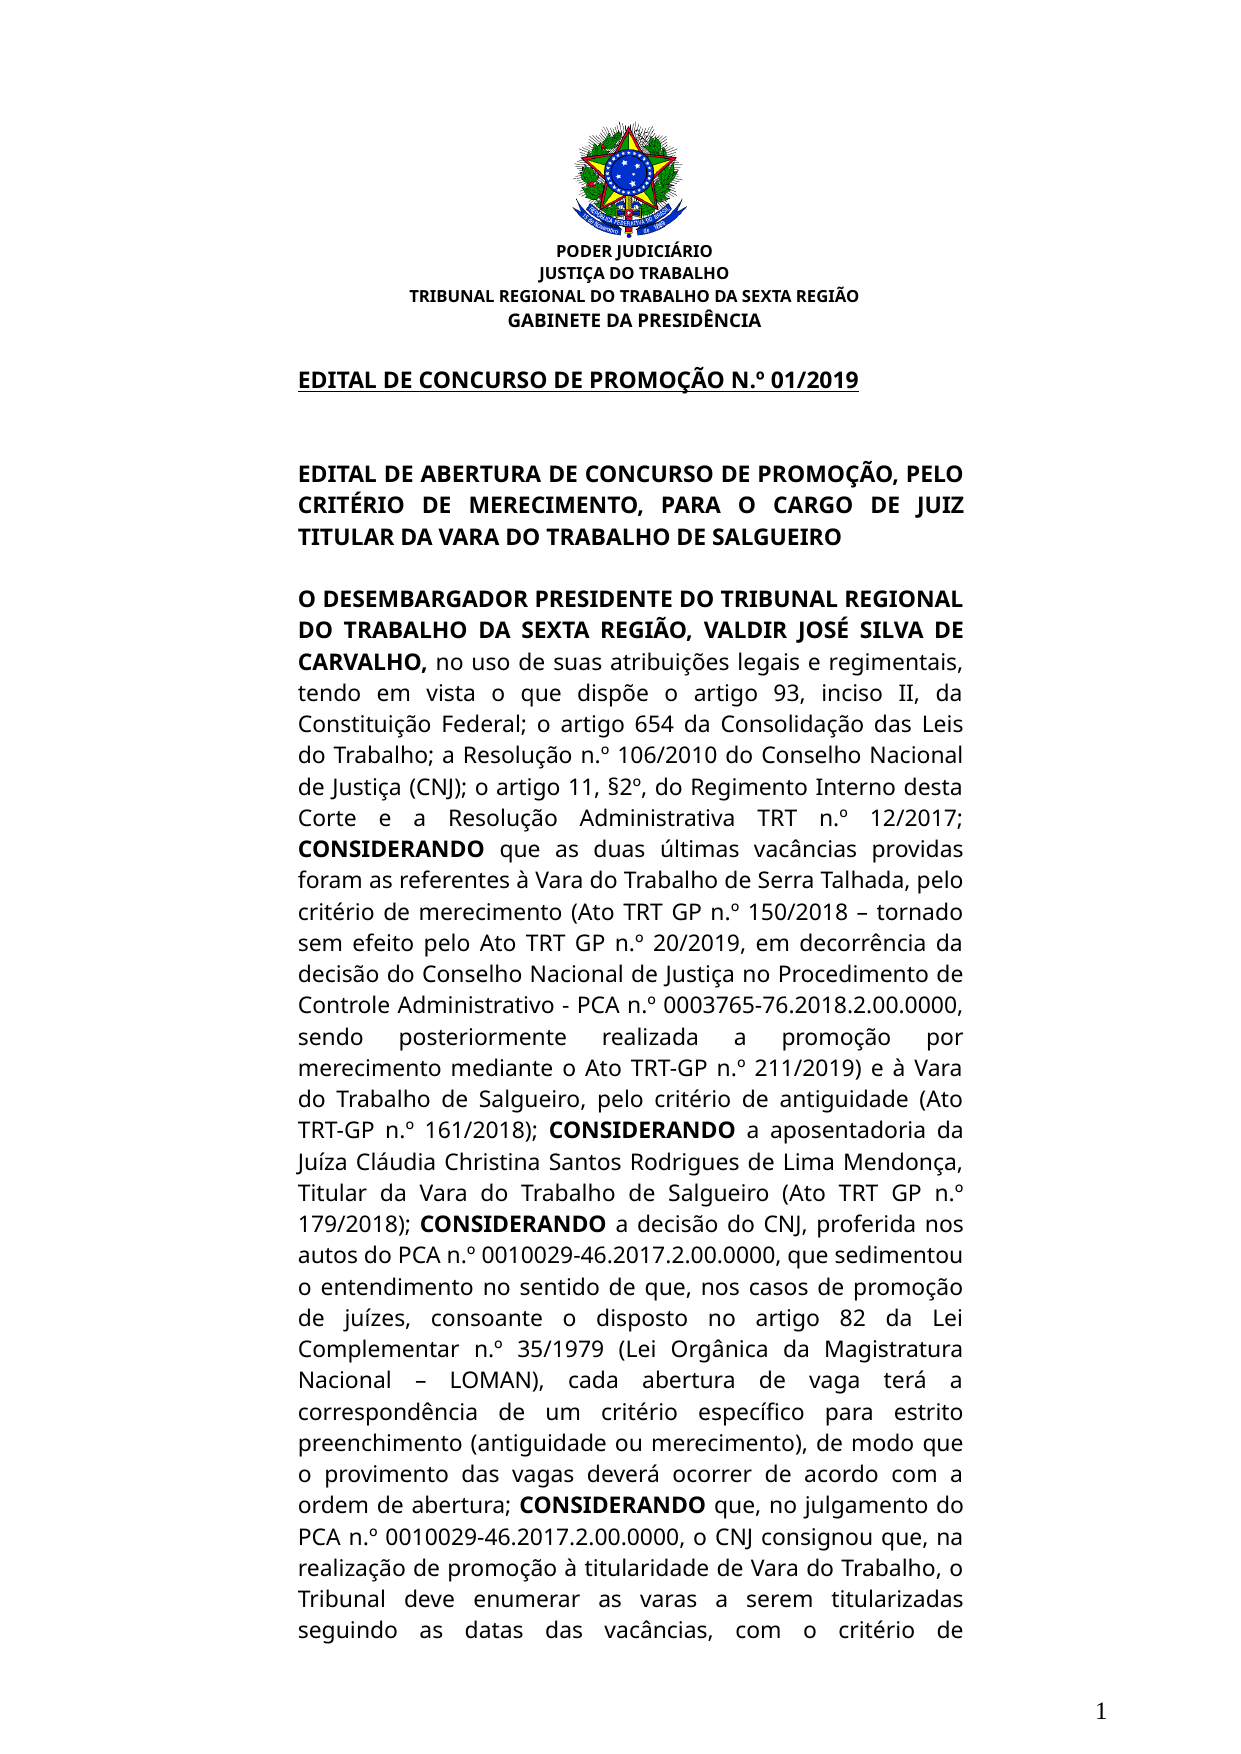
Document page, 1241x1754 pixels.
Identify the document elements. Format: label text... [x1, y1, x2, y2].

text EDITAL DE ABERTURA DE CONCURSO DE PROMOÇÃO, PELO CRITÉRIO DE MERECIMENTO, PARA O CARGO DE JUIZ TITULAR DA VARA DO TRABALHO DE SALGUEIRO [298, 458, 964, 552]
text JUSTIÇA DO TRABALHO [298, 262, 971, 285]
picture [566, 118, 689, 240]
text PODER JUDICIÁRIO [298, 239, 971, 262]
text TRIBUNAL REGIONAL DO TRABALHO DA SEXTA REGIÃO [298, 285, 971, 307]
text EDITAL DE CONCURSO DE PROMOÇÃO N.º 01/2019 [298, 364, 971, 395]
text O DESEMBARGADOR PRESIDENTE DO TRIBUNAL REGIONAL DO TRABALHO DA SEXTA REGIÃO, VALDIR JOSÉ SILVA DE CARVALHO, no uso de suas atribuições legais e regimentais, tendo em vista o que dispõe o artigo 93, inciso II, da Constituição Federal; o artigo 654 da Consolidação das Leis do Trabalho; a Resolução n.º 106/2010 do Conselho Nacional de Justiça (CNJ); o artigo 11, §2º, do Regimento Interno desta Corte e a Resolução Administrativa TRT n.º 12/2017; CONSIDERANDO que as duas últimas vacâncias providas foram as referentes à Vara do Trabalho de Serra Talhada, pelo critério de merecimento (Ato TRT GP n.º 150/2018 – tornado sem efeito pelo Ato TRT GP n.º 20/2019, em decorrência da decisão do Conselho Nacional de Justiça no Procedimento de Controle Administrativo - PCA n.º 0003765-76.2018.2.00.0000, sendo posteriormente realizada a promoção por merecimento mediante o Ato TRT-GP n.º 211/2019) e à Vara do Trabalho de Salgueiro, pelo critério de antiguidade (Ato TRT-GP n.º 161/2018); CONSIDERANDO a aposentadoria da Juíza Cláudia Christina Santos Rodrigues de Lima Mendonça, Titular da Vara do Trabalho de Salgueiro (Ato TRT GP n.º 179/2018); CONSIDERANDO a decisão do CNJ, proferida nos autos do PCA n.º 0010029-46.2017.2.00.0000, que sedimentou o entendimento no sentido de que, nos casos de promoção de juízes, consoante o disposto no artigo 82 da Lei Complementar n.º 35/1979 (Lei Orgânica da Magistratura Nacional – LOMAN), cada abertura de vaga terá a correspondência de um critério específico para estrito preenchimento (antiguidade ou merecimento), de modo que o provimento das vagas deverá ocorrer de acordo com a ordem de abertura; CONSIDERANDO que, no julgamento do PCA n.º 0010029-46.2017.2.00.0000, o CNJ consignou que, na realização de promoção à titularidade de Vara do Trabalho, o Tribunal deve enumerar as varas a serem titularizadas seguindo as datas das vacâncias, com o critério de [298, 583, 964, 1645]
text GABINETE DA PRESIDÊNCIA [298, 307, 971, 333]
